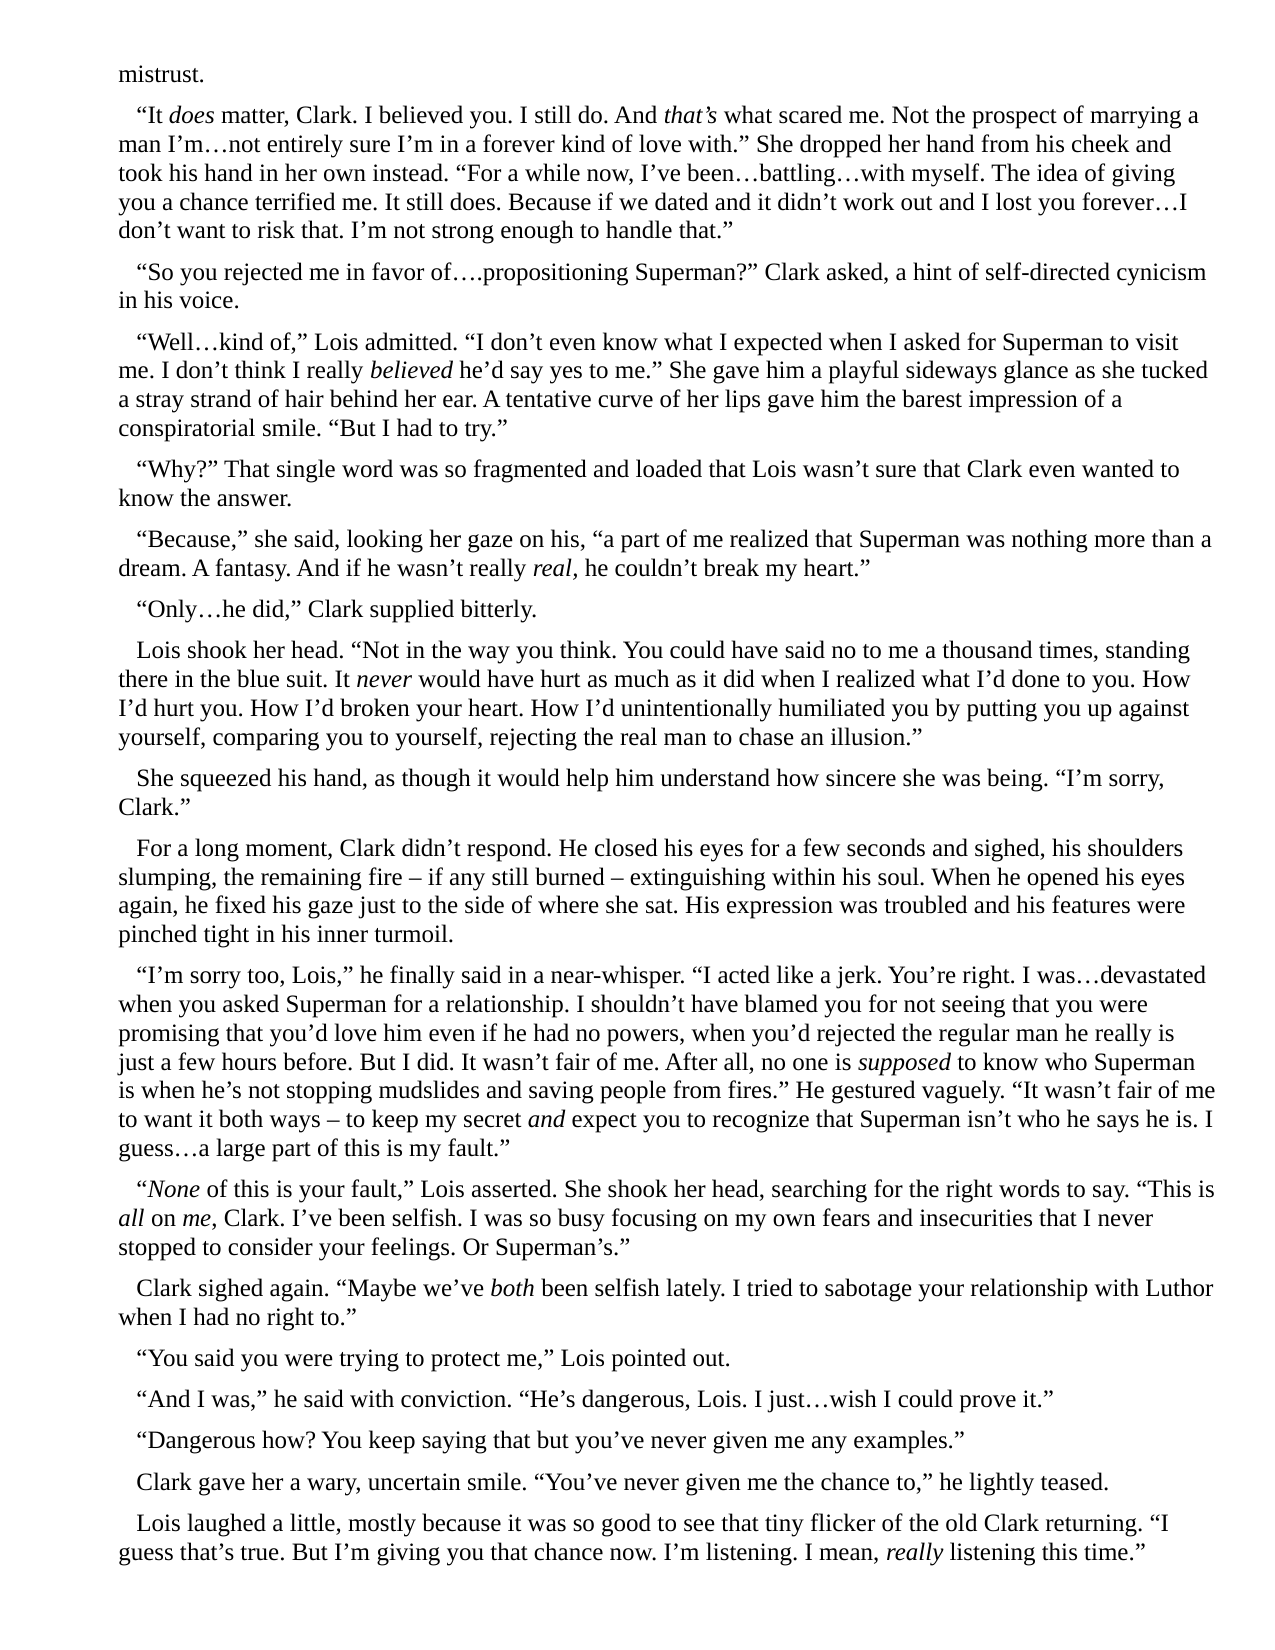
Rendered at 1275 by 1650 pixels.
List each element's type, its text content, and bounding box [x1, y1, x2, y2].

text For a long moment, Clark didn’t respond. He closed his eyes for a few seconds and sighed, his shoulders slumping, the remaining fire – if any still burned – extinguishing within his soul. When he opened his eyes again, he fixed his gaze just to the side of where she sat. His expression was troubled and his features were pinched tight in his inner turmoil. [118, 833, 1216, 948]
text “I’m sorry too, Lois,” he finally said in a near-whisper. “I acted like a jerk. You’re right. I was…devastated when you asked Superman for a relationship. I shouldn’t have blamed you for not seeing that you were promising that you’d love him even if he had no powers, when you’d rejected the regular man he really is just a few hours before. But I did. It wasn’t fair of me. After all, no one is supposed to know who Superman is when he’s not stopping mudslides and saving people from fires.” He gestured vaguely. “It wasn’t fair of me to want it both ways – to keep my secret and expect you to recognize that Superman isn’t who he says he is. I guess…a large part of this is my fault.” [118, 960, 1216, 1162]
text Lois laughed a little, mostly because it was so good to see that tiny flicker of the old Clark returning. “I guess that’s true. But I’m giving you that chance now. I’m listening. I mean, really listening this time.” [118, 1508, 1216, 1565]
text mistrust. [118, 59, 1216, 88]
text “None of this is your fault,” Lois asserted. She shook her head, searching for the right words to say. “This is all on me, Clark. I’ve been selfish. I was so busy focusing on my own fears and insecurities that I never stopped to consider your feelings. Or Superman’s.” [118, 1174, 1216, 1260]
text “You said you were trying to protect me,” Lois pointed out. [118, 1343, 1216, 1372]
text “Only…he did,” Clark supplied bitterly. [118, 594, 1216, 623]
text “It does matter, Clark. I believed you. I still do. And that’s what scared me. Not the prospect of marrying a man I’m…not entirely sure I’m in a forever kind of love with.” She dropped her hand from his cheek and took his hand in her own instead. “For a while now, I’ve been…battling…with myself. The idea of giving you a chance terrified me. It still does. Because if we dated and it didn’t work out and I lost you forever…I don’t want to risk that. I’m not strong enough to handle that.” [118, 100, 1216, 244]
text “Dangerous how? You keep saying that but you’ve never given me any examples.” [118, 1425, 1216, 1454]
text “Because,” she said, looking her gaze on his, “a part of me realized that Superman was nothing more than a dream. A fantasy. And if he wasn’t really real, he couldn’t break my heart.” [118, 524, 1216, 582]
text “So you rejected me in favor of….propositioning Superman?” Clark asked, a hint of self-directed cynicism in his voice. [118, 257, 1216, 314]
text She squeezed his hand, as though it would help him understand how sincere she was being. “I’m sorry, Clark.” [118, 763, 1216, 820]
text Clark gave her a wary, uncertain smile. “You’ve never given me the chance to,” he lightly teased. [118, 1467, 1216, 1495]
text Lois shook her head. “Not in the way you think. You could have said no to me a thousand times, standing there in the blue suit. It never would have hurt as much as it did when I realized what I’d done to you. How I’d hurt you. How I’d broken your heart. How I’d unintentionally humiliated you by putting you up against yourself, comparing you to yourself, rejecting the real man to chase an illusion.” [118, 635, 1216, 750]
text Clark sighed again. “Maybe we’ve both been selfish lately. I tried to sabotage your relationship with Luthor when I had no right to.” [118, 1273, 1216, 1330]
text “Well…kind of,” Lois admitted. “I don’t even know what I expected when I asked for Superman to visit me. I don’t think I really believed he’d say yes to me.” She gave him a playful sideways glance as she tucked a stray strand of hair behind her ear. A tentative curve of her lips gave him the barest impression of a conspiratorial smile. “But I had to try.” [118, 327, 1216, 442]
text “Why?” That single word was so fragmented and loaded that Lois wasn’t sure that Clark even wanted to know the answer. [118, 454, 1216, 512]
text “And I was,” he said with conviction. “He’s dangerous, Lois. I just…wish I could prove it.” [118, 1384, 1216, 1413]
